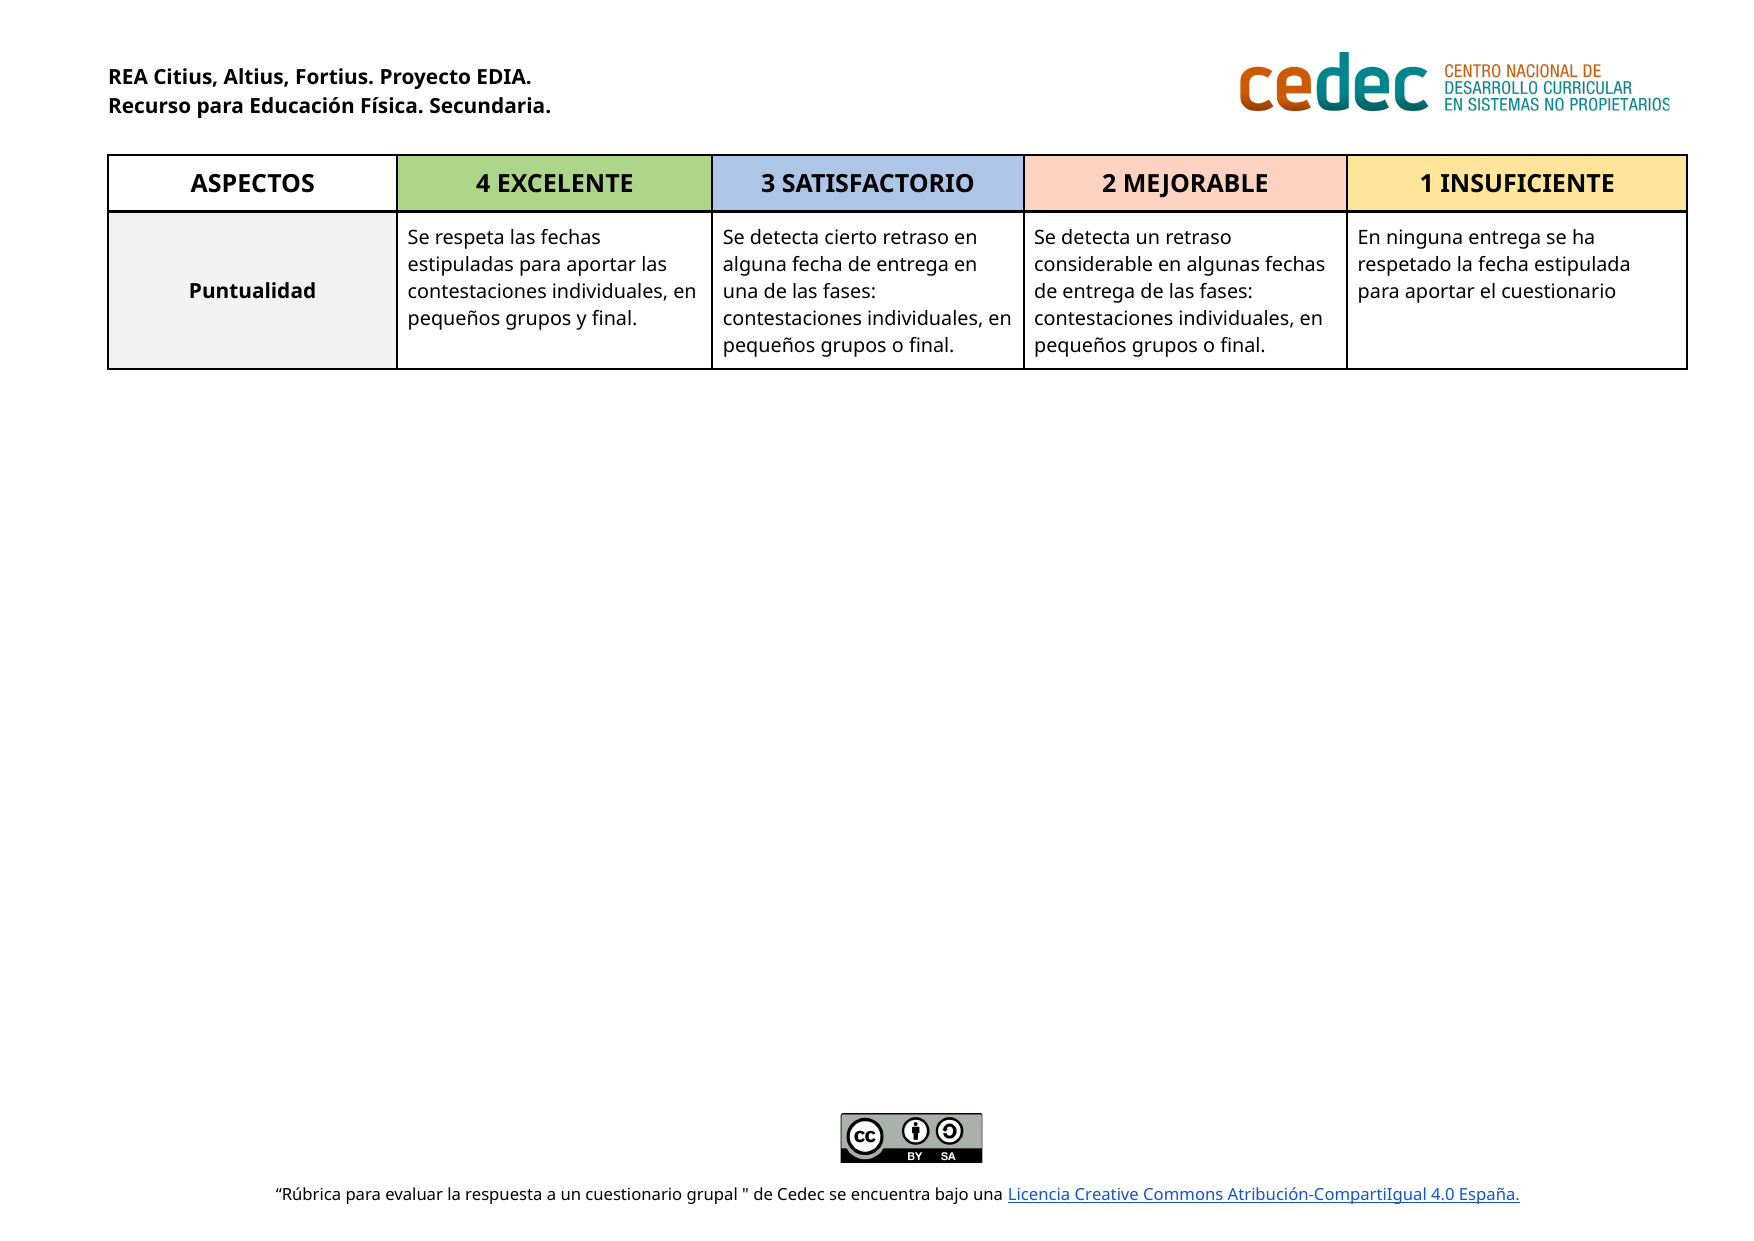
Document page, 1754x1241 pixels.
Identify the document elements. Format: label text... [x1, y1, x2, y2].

table_header 2 MEJORABLE [1025, 156, 1346, 210]
table_header ASPECTOS [109, 156, 396, 210]
picture [840, 1113, 983, 1163]
picture [1240, 52, 1670, 111]
table_cell Puntualidad [109, 213, 396, 368]
table_cell En ninguna entrega se ha respetado la fecha estipulada para aportar el cuestionario [1348, 213, 1686, 368]
table_cell Se respeta las fechas estipuladas para aportar las contestaciones individuales, en pequeños grupos y final. [398, 213, 711, 368]
table_cell Se detecta un retraso considerable en algunas fechas de entrega de las fases: contestaciones individuales, en pequeños grupos o final. [1025, 213, 1346, 368]
table_cell Se detecta cierto retraso en alguna fecha de entrega en una de las fases: contestaciones individuales, en pequeños grupos o final. [713, 213, 1023, 368]
table_header 3 SATISFACTORIO [713, 156, 1023, 210]
table_header 1 INSUFICIENTE [1348, 156, 1686, 210]
table_header 4 EXCELENTE [398, 156, 711, 210]
